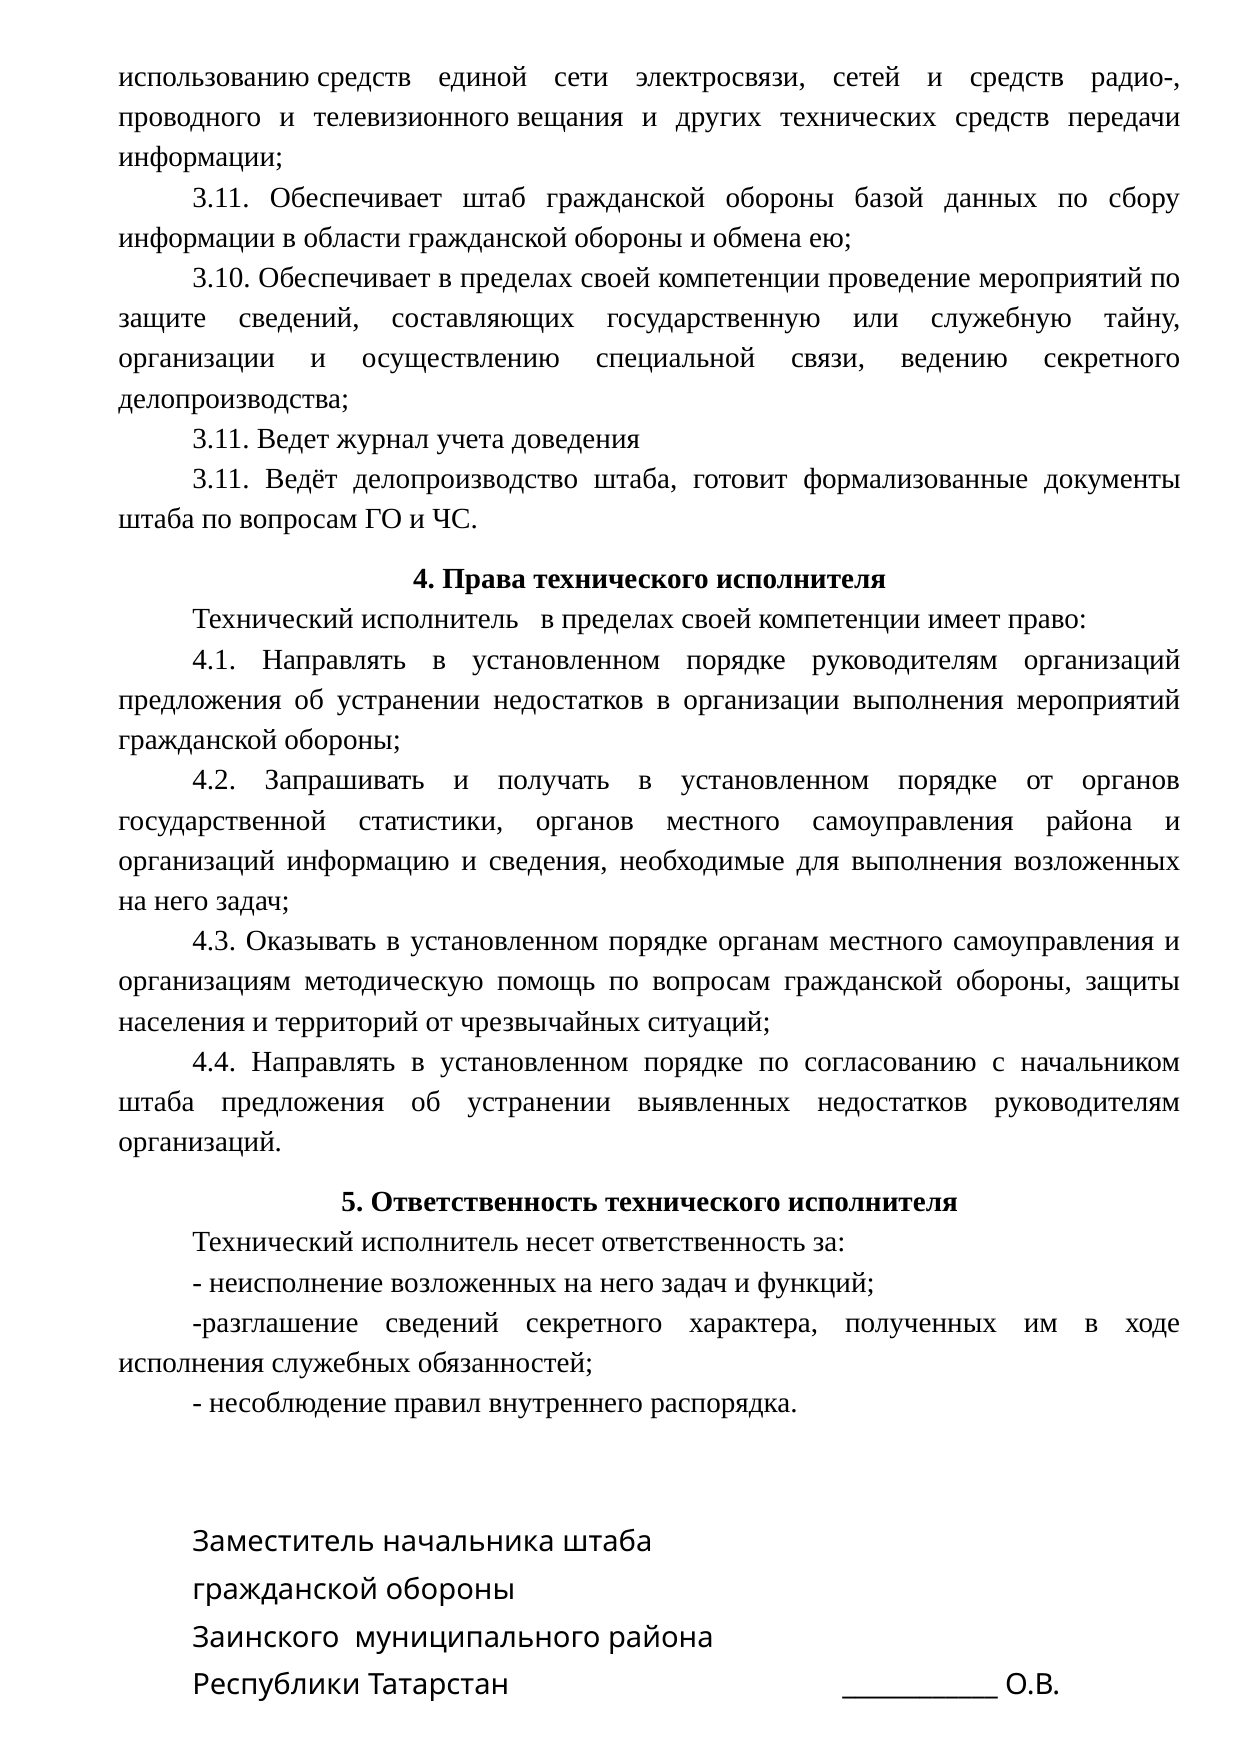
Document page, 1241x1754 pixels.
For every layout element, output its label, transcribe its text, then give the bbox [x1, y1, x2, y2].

text Заместитель начальника штаба [118, 1521, 1181, 1560]
text - неисполнение возложенных на него задач и функций; [118, 1265, 1181, 1298]
text 3.11. Ведёт делопроизводство штаба, готовит формализованные документы штаба по вопросам ГО и ЧС. [118, 461, 1181, 535]
text Технический исполнитель в пределах своей компетенции имеет право: [118, 602, 1181, 635]
text -разглашение сведений секретного характера, полученных им в ходе исполнения служебных обязанностей; [118, 1305, 1181, 1379]
text 4. Права технического исполнителя [118, 561, 1181, 595]
text 3.10. Обеспечивает в пределах своей компетенции проведение мероприятий по защите сведений, составляющих государственную или служебную тайну, организации и осуществлению специальной связи, ведению секретного делопроизводства; [118, 260, 1181, 414]
text Технический исполнитель несет ответственность за: [118, 1224, 1181, 1258]
text 4.2. Запрашивать и получать в установленном порядке от органов государственной статистики, органов местного самоуправления района и организаций информацию и сведения, необходимые для выполнения возложенных на него задач; [118, 762, 1181, 917]
text 5. Ответственность технического исполнителя [118, 1184, 1181, 1218]
text гражданской обороны [118, 1568, 1181, 1608]
text использованию средств единой сети электросвязи, сетей и средств радио-, проводного и телевизионного вещания и других технических средств передачи информации; [118, 59, 1181, 173]
text 3.11. Ведет журнал учета доведения [118, 421, 1181, 454]
text Республики Татарстан ____________ О.В. [118, 1663, 1181, 1703]
text 4.4. Направлять в установленном порядке по согласованию с начальником штаба предложения об устранении выявленных недостатков руководителям организаций. [118, 1044, 1181, 1158]
text 4.3. Оказывать в установленном порядке органам местного самоуправления и организациям методическую помощь по вопросам гражданской обороны, защиты населения и территорий от чрезвычайных ситуаций; [118, 923, 1181, 1037]
text 3.11. Обеспечивает штаб гражданской обороны базой данных по сбору информации в области гражданской обороны и обмена ею; [118, 180, 1181, 253]
text - несоблюдение правил внутреннего распорядка. [118, 1385, 1181, 1419]
text 4.1. Направлять в установленном порядке руководителям организаций предложения об устранении недостатков в организации выполнения мероприятий гражданской обороны; [118, 642, 1181, 756]
text Заинского муниципального района [118, 1616, 1181, 1656]
